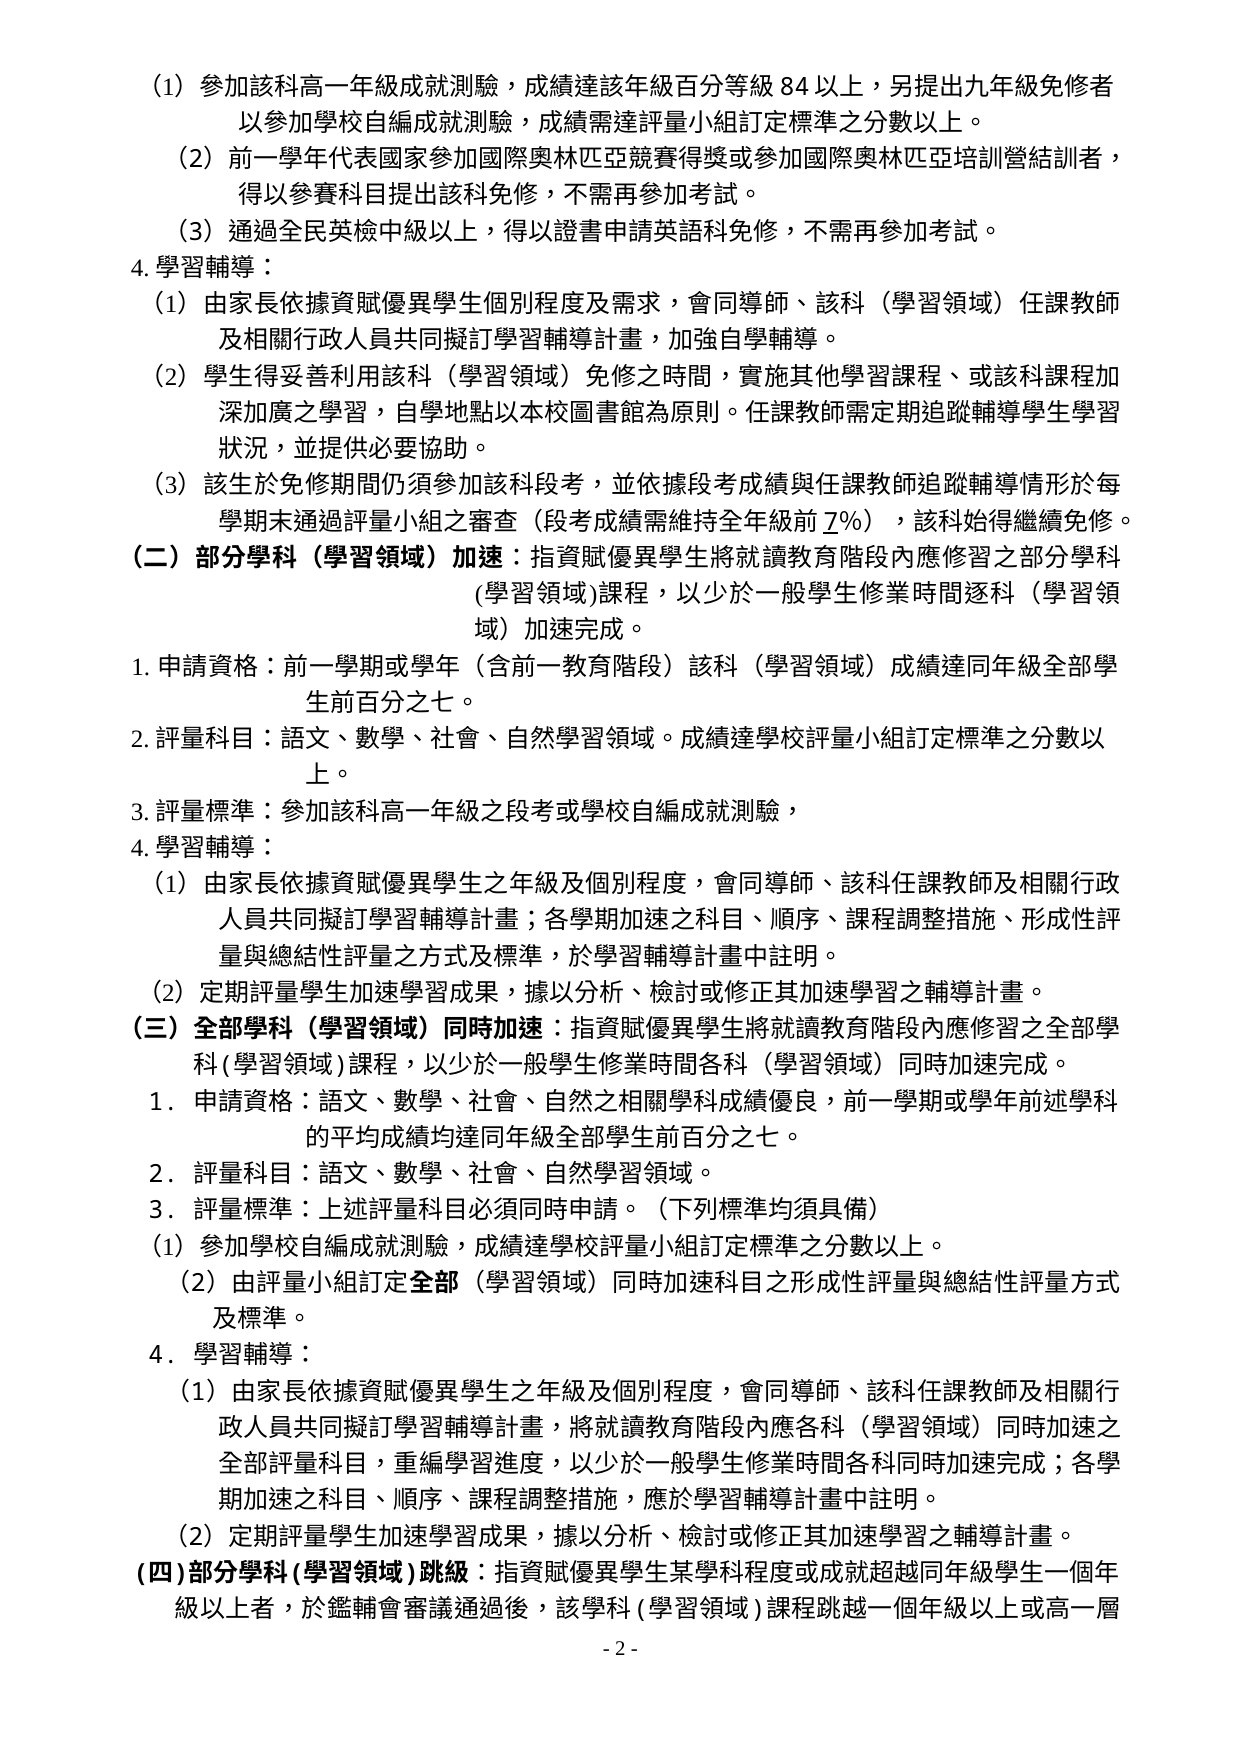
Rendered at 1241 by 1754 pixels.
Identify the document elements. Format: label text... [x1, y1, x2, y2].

text (四)部分學科(學習領域)跳級：指資賦優異學生某學科程度或成就超越同年級學生一個年級以上者，於鑑輔會審議通過後，該學科(學習領域)課程跳越一個年級以上或高一層 [118, 1552, 1122, 1625]
text （1）由家長依據資賦優異學生個別程度及需求，會同導師、該科（學習領域）任課教師及相關行政人員共同擬訂學習輔導計畫，加強自學輔導。 [118, 284, 1122, 356]
text （1）由家長依據資賦優異學生之年級及個別程度，會同導師、該科任課教師及相關行政人員共同擬訂學習輔導計畫；各學期加速之科目、順序、課程調整措施、形成性評量與總結性評量之方式及標準，於學習輔導計畫中註明。 [118, 864, 1122, 972]
text （3）通過全民英檢中級以上，得以證書申請英語科免修，不需再參加考試。 [118, 211, 1122, 247]
text （1）參加該科高一年級成就測驗，成績達該年級百分等級84以上，另提出九年級免修者 [118, 66, 1122, 102]
text 1. 申請資格：前一學期或學年（含前一教育階段）該科（學習領域）成績達同年級全部學生前百分之七。 [118, 646, 1122, 719]
text （1）參加學校自編成就測驗，成績達學校評量小組訂定標準之分數以上。 [118, 1226, 1122, 1262]
text 3. 評量標準：參加該科高一年級之段考或學校自編成就測驗， [118, 791, 1122, 827]
text （二）部分學科（學習領域）加速：指資賦優異學生將就讀教育階段內應修習之部分學科(學習領域)課程，以少於一般學生修業時間逐科（學習領域）加速完成。 [118, 537, 1122, 646]
text （2）定期評量學生加速學習成果，據以分析、檢討或修正其加速學習之輔導計畫。 [118, 972, 1122, 1009]
text 4. 學習輔導： [118, 247, 1122, 284]
text （3）該生於免修期間仍須參加該科段考，並依據段考成績與任課教師追蹤輔導情形於每學期末通過評量小組之審查（段考成績需維持全年級前7％），該科始得繼續免修。 [118, 465, 1122, 537]
text （2）前一學年代表國家參加國際奧林匹亞競賽得獎或參加國際奧林匹亞培訓營結訓者， [118, 139, 1122, 175]
text 1. 申請資格：語文、數學、社會、自然之相關學科成績優良，前一學期或學年前述學科的平均成績均達同年級全部學生前百分之七。 [118, 1081, 1122, 1154]
text （1）由家長依據資賦優異學生之年級及個別程度，會同導師、該科任課教師及相關行政人員共同擬訂學習輔導計畫，將就讀教育階段內應各科（學習領域）同時加速之全部評量科目，重編學習進度，以少於一般學生修業時間各科同時加速完成；各學期加速之科目、順序、課程調整措施，應於學習輔導計畫中註明。 [118, 1371, 1122, 1516]
text 4. 學習輔導： [118, 827, 1122, 864]
text （三）全部學科（學習領域）同時加速：指資賦優異學生將就讀教育階段內應修習之全部學科(學習領域)課程，以少於一般學生修業時間各科（學習領域）同時加速完成。 [118, 1009, 1122, 1081]
text 以參加學校自編成就測驗，成績需達評量小組訂定標準之分數以上。 [118, 102, 1122, 139]
text 上。 [118, 755, 1122, 791]
text 3. 評量標準：上述評量科目必須同時申請。（下列標準均須具備） [118, 1190, 1122, 1226]
text 2. 評量科目：語文、數學、社會、自然學習領域。成績達學校評量小組訂定標準之分數以 [118, 719, 1122, 755]
text （2）定期評量學生加速學習成果，據以分析、檢討或修正其加速學習之輔導計畫。 [118, 1516, 1122, 1552]
text 得以參賽科目提出該科免修，不需再參加考試。 [118, 175, 1122, 211]
text 4. 學習輔導： [118, 1335, 1122, 1371]
text （2）學生得妥善利用該科（學習領域）免修之時間，實施其他學習課程、或該科課程加深加廣之學習，自學地點以本校圖書館為原則。任課教師需定期追蹤輔導學生學習狀況，並提供必要協助。 [118, 356, 1122, 465]
text （2）由評量小組訂定全部（學習領域）同時加速科目之形成性評量與總結性評量方式及標準。 [118, 1262, 1122, 1335]
text 2. 評量科目：語文、數學、社會、自然學習領域。 [118, 1154, 1122, 1190]
